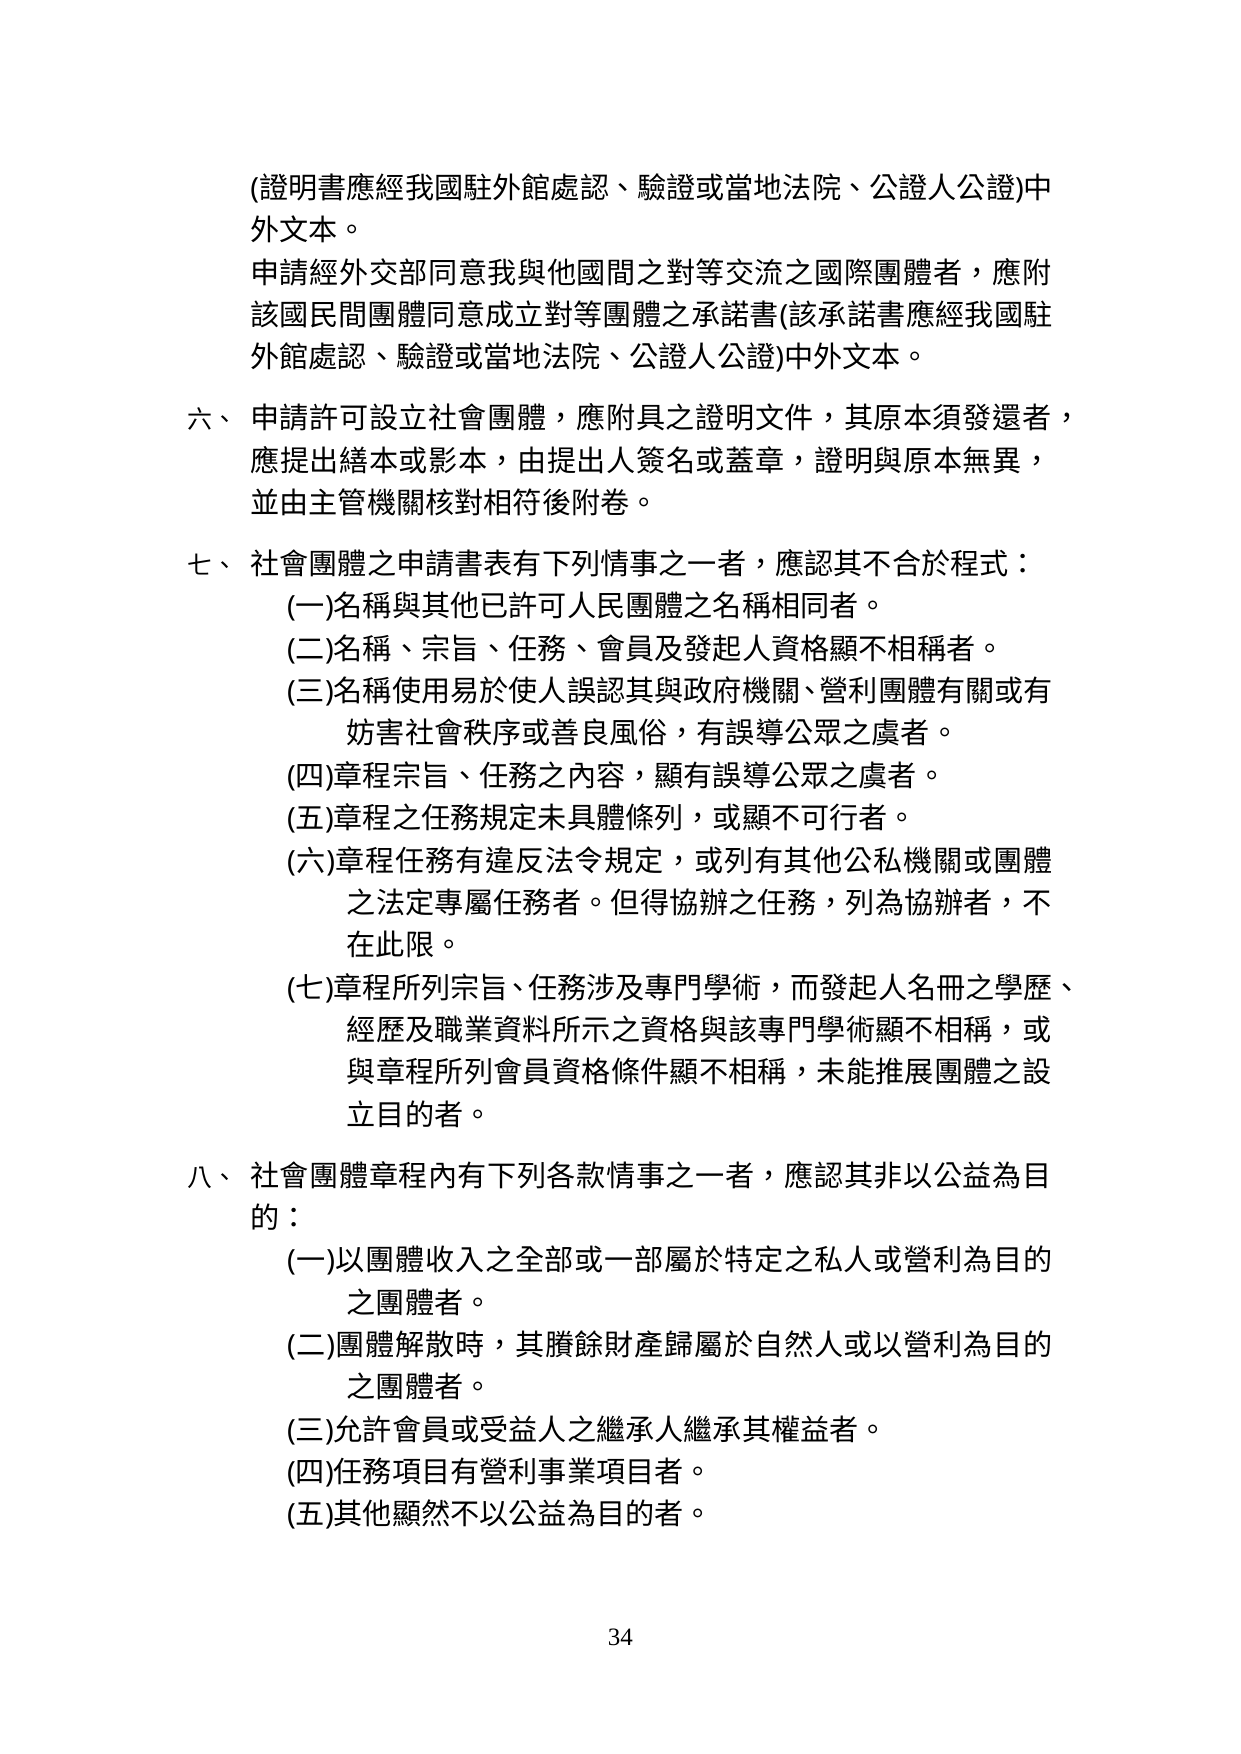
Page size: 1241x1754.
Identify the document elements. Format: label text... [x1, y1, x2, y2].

text (二)名稱、宗旨、任務、會員及發起人資格顯不相稱者。 [287, 625, 1053, 668]
text (五)章程之任務規定未具體條列，或顯不可行者。 [287, 795, 1053, 837]
list (證明書應經我國駐外館處認、驗證或當地法院、公證人公證)中外文本。 [187, 164, 1053, 249]
text (四)章程宗旨、任務之內容，顯有誤導公眾之虞者。 [287, 752, 1053, 795]
text (一)以團體收入之全部或一部屬於特定之私人或營利為目的之團體者。 [287, 1237, 1053, 1321]
text (四)任務項目有營利事業項目者。 [287, 1448, 1053, 1491]
text (二)團體解散時，其賸餘財產歸屬於自然人或以營利為目的之團體者。 [287, 1321, 1053, 1406]
list 社會團體章程內有下列各款情事之一者，應認其非以公益為目的： [187, 1152, 1053, 1237]
text (一)名稱與其他已許可人民團體之名稱相同者。 [287, 583, 1053, 625]
text 申請經外交部同意我與他國間之對等交流之國際團體者，應附該國民間團體同意成立對等團體之承諾書(該承諾書應經我國駐外館處認、驗證或當地法院、公證人公證)中外文本。 [250, 249, 1053, 376]
text (七)章程所列宗旨、任務涉及專門學術，而發起人名冊之學歷、經歷及職業資料所示之資格與該專門學術顯不相稱，或與章程所列會員資格條件顯不相稱，未能推展團體之設立目的者。 [287, 964, 1053, 1133]
list 申請許可設立社會團體，應附具之證明文件，其原本須發還者，應提出繕本或影本，由提出人簽名或蓋章，證明與原本無異，並由主管機關核對相符後附卷。 [187, 395, 1053, 522]
text (五)其他顯然不以公益為目的者。 [287, 1491, 1053, 1533]
text (六)章程任務有違反法令規定，或列有其他公私機關或團體之法定專屬任務者。但得協辦之任務，列為協辦者，不在此限。 [287, 837, 1053, 964]
text (三)名稱使用易於使人誤認其與政府機關、營利團體有關或有妨害社會秩序或善良風俗，有誤導公眾之虞者。 [287, 668, 1053, 752]
text (三)允許會員或受益人之繼承人繼承其權益者。 [287, 1406, 1053, 1448]
list 社會團體之申請書表有下列情事之一者，應認其不合於程式： [187, 541, 1053, 583]
